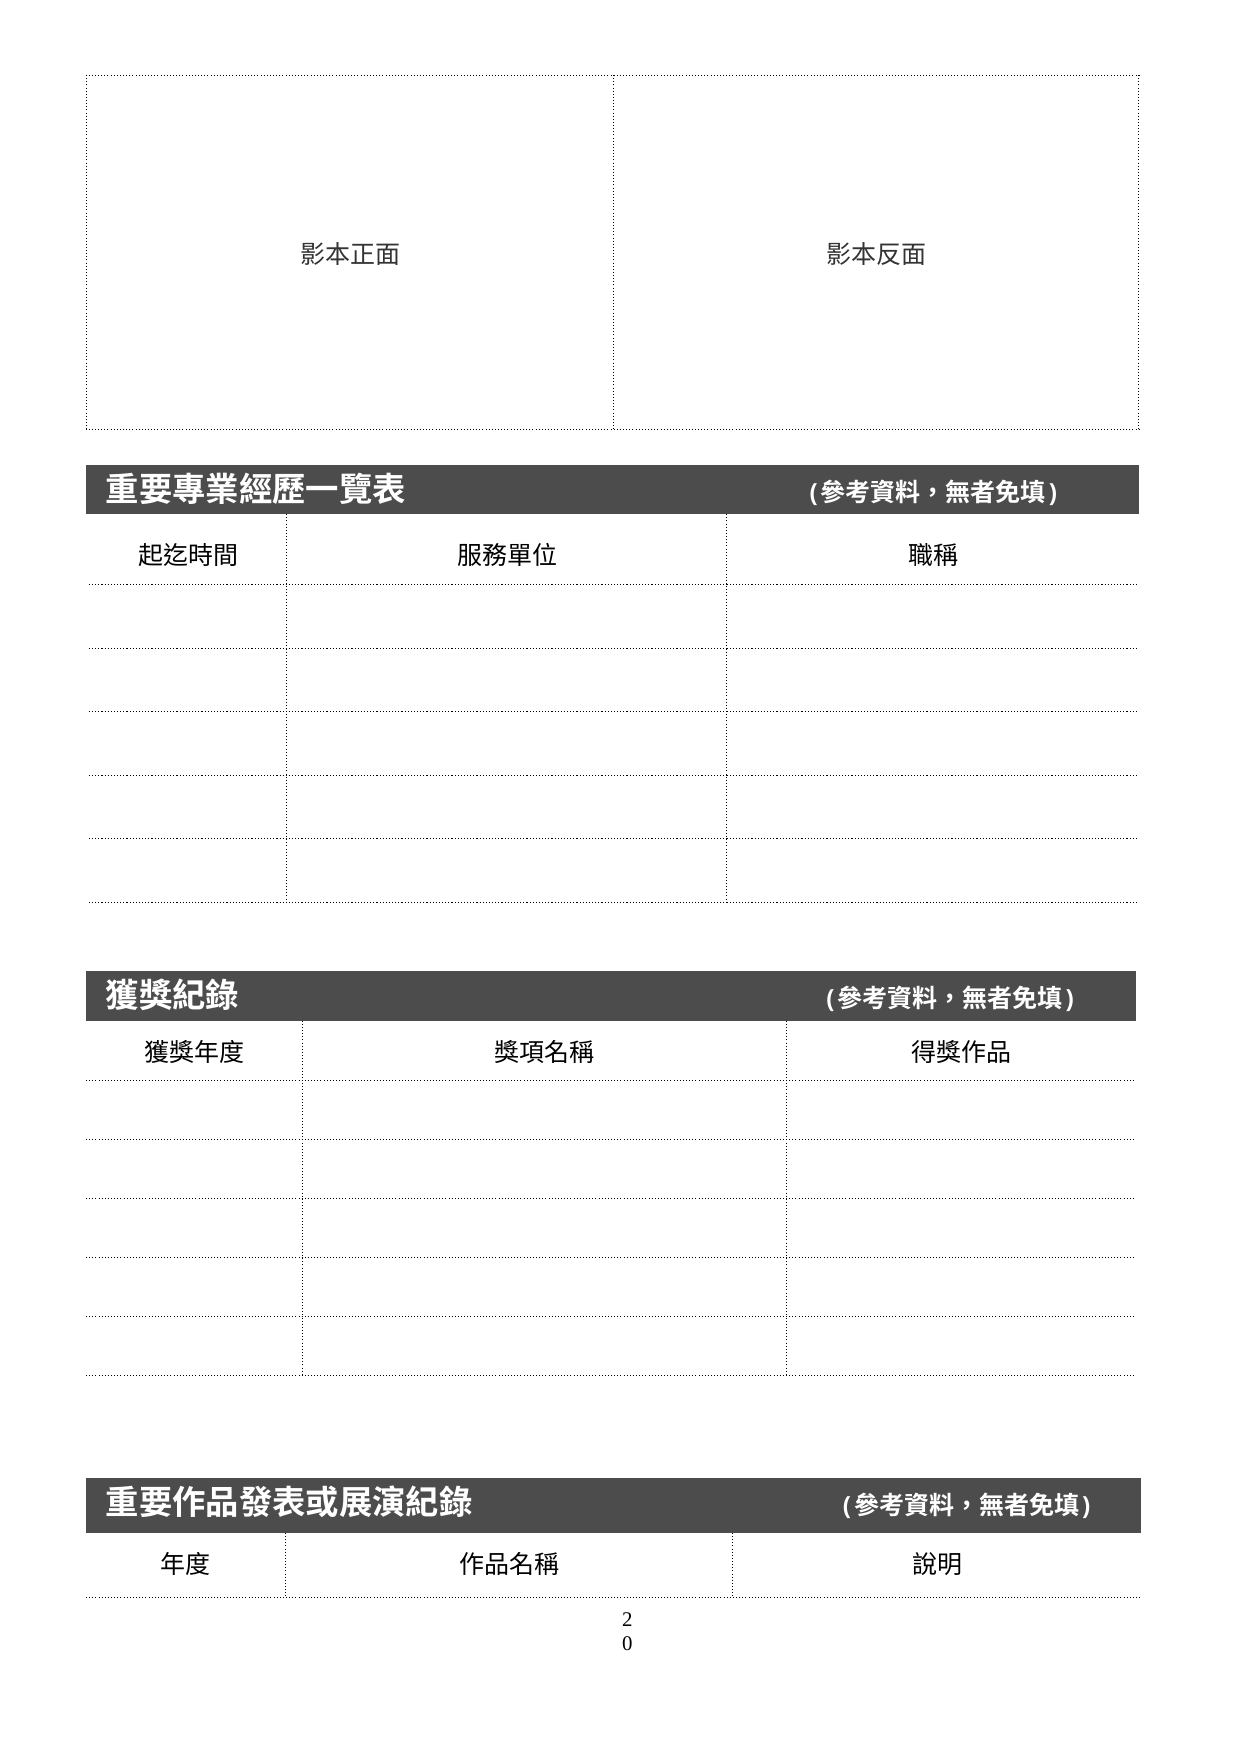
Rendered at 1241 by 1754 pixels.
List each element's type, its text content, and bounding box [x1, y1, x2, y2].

table_cell [86, 1080, 302, 1139]
table_cell [287, 711, 727, 775]
table_cell [302, 1316, 787, 1375]
table_cell [89, 838, 287, 902]
table_cell [787, 1080, 1136, 1139]
table_cell 年度 [86, 1533, 285, 1597]
table_cell [89, 584, 287, 648]
table_cell [727, 584, 1139, 648]
table_cell 職稱 [727, 514, 1139, 584]
table_cell [302, 1080, 787, 1139]
table_cell [86, 1198, 302, 1257]
table_cell [86, 1139, 302, 1198]
table_cell [787, 1257, 1136, 1316]
table_cell [86, 1257, 302, 1316]
table_cell [787, 1316, 1136, 1375]
table_cell [302, 1198, 787, 1257]
table_cell [727, 775, 1139, 838]
table_cell 影本反面 [614, 75, 1139, 429]
table_cell [287, 775, 727, 838]
table_cell [287, 838, 727, 902]
table_cell 得獎作品 [787, 1021, 1136, 1079]
table_header 重要專業經歷一覽表 (參考資料，無者免填) [86, 465, 1139, 514]
table_cell [86, 1316, 302, 1375]
table_cell [89, 711, 287, 775]
table_cell [727, 648, 1139, 711]
table_header 重要作品發表或展演紀錄 (參考資料，無者免填) [86, 1478, 1141, 1533]
table_cell [287, 648, 727, 711]
table_cell 起迄時間 [89, 514, 287, 584]
table_header 獲獎紀錄 (參考資料，無者免填) [86, 971, 1136, 1021]
table_cell 影本正面 [86, 75, 613, 429]
table_cell 服務單位 [287, 514, 727, 584]
table_cell [727, 838, 1139, 902]
table_cell 作品名稱 [285, 1533, 733, 1597]
table_cell 說明 [733, 1533, 1141, 1597]
table_cell 獎項名稱 [302, 1021, 787, 1079]
table_cell [727, 711, 1139, 775]
table_cell [287, 584, 727, 648]
table_cell [89, 775, 287, 838]
table_cell [302, 1139, 787, 1198]
table_cell 獲獎年度 [86, 1021, 302, 1079]
table_cell [302, 1257, 787, 1316]
table_cell [787, 1198, 1136, 1257]
table_cell [787, 1139, 1136, 1198]
table_cell [89, 648, 287, 711]
